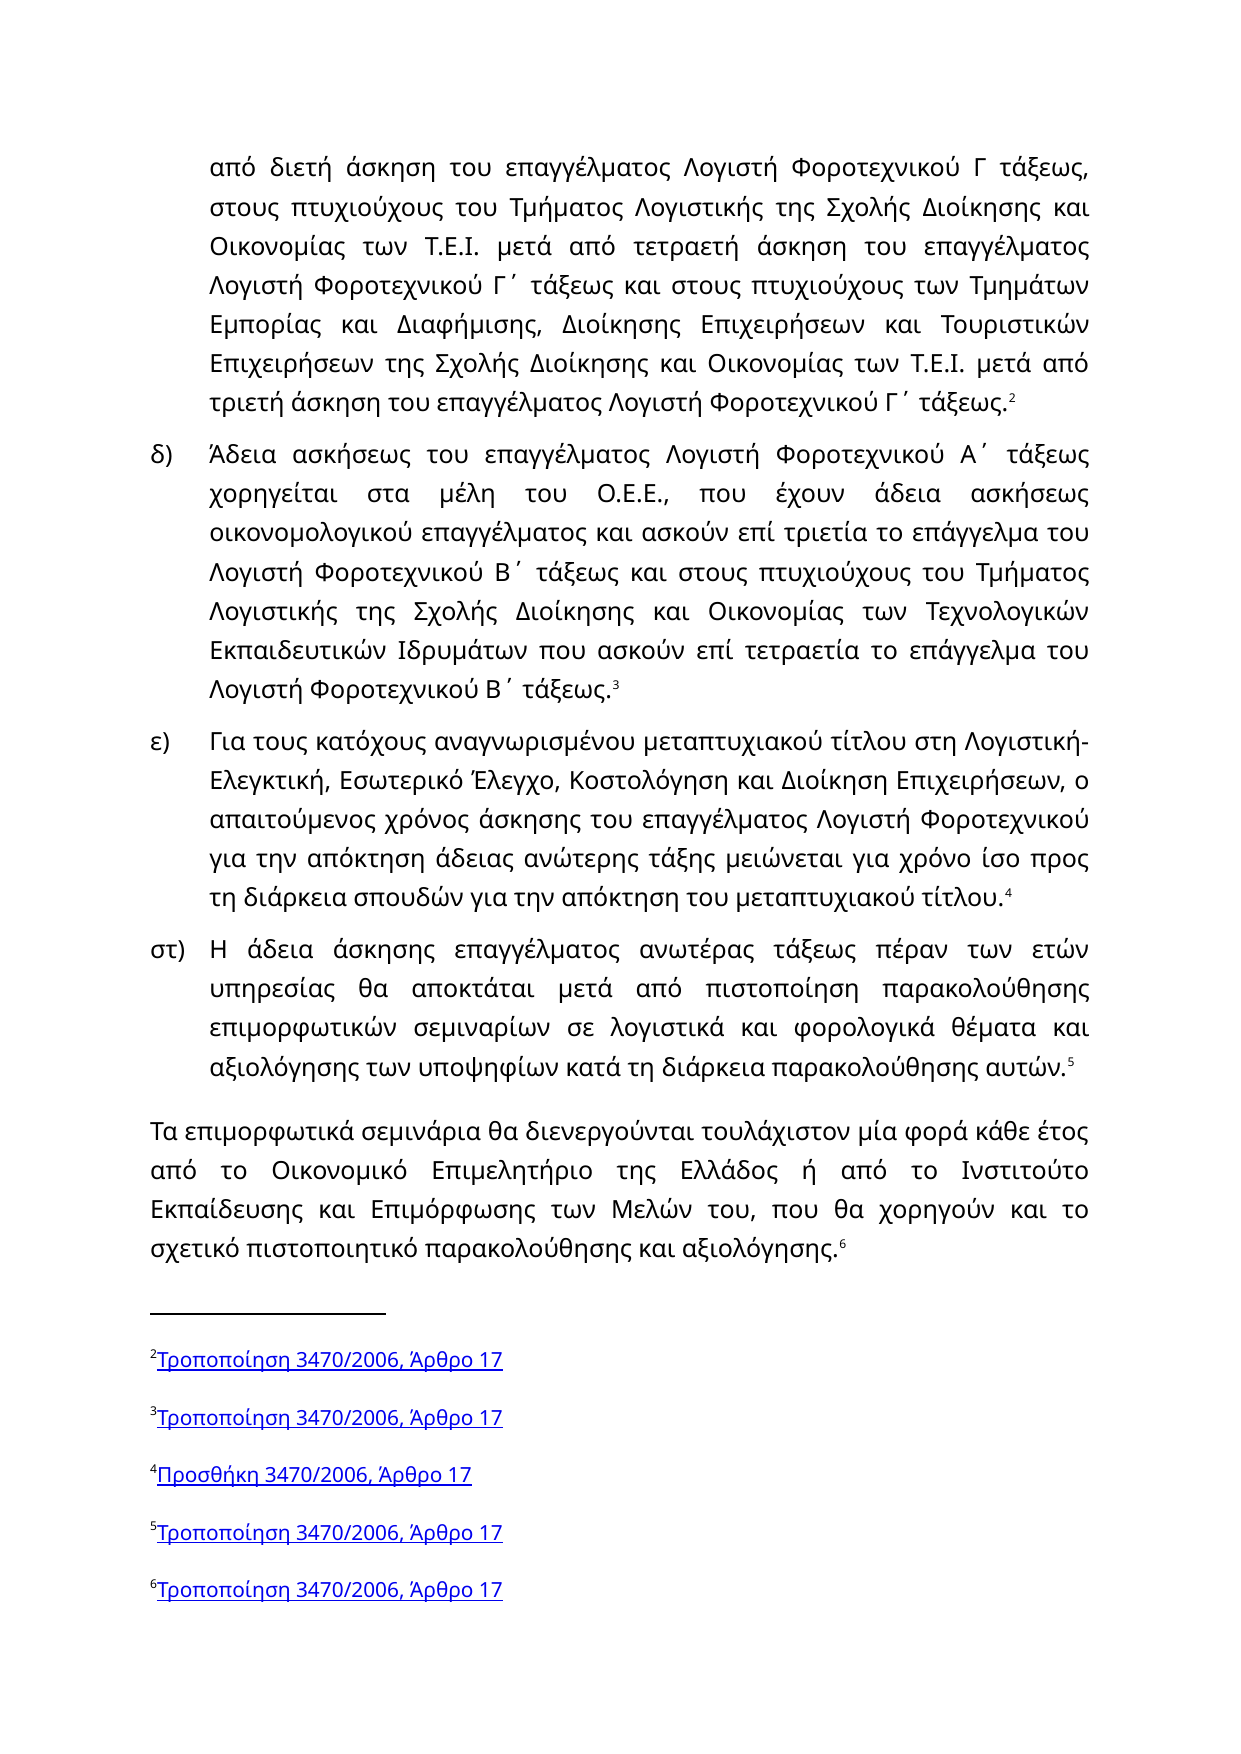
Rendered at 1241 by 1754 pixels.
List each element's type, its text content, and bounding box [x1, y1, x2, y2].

list ε) Για τους κατόχους αναγνωρισμένου μεταπτυχιακού τίτλου στη Λογιστική-Ελεγκτική, Εσωτερικό Έλεγχο, Κοστολόγηση και Διοίκηση Επιχειρήσεων, ο απαιτούμενος χρόνος άσκησης του επαγγέλματος Λογιστή Φοροτεχνικού για την απόκτηση άδειας ανώτερης τάξης μειώνεται για χρόνο ίσο προς τη διάρκεια σπουδών για την απόκτηση του μεταπτυχιακού τίτλου. [150, 723, 1090, 914]
text Τροποποίηση 3470/2006, Άρθρο 17 [150, 1576, 1090, 1604]
list δ) Άδεια ασκήσεως του επαγγέλματος Λογιστή Φοροτεχνικού Α΄ τάξεως χορηγείται στα μέλη του Ο.Ε.Ε., που έχουν άδεια ασκήσεως οικονομολογικού επαγγέλματος και ασκούν επί τριετία το επάγγελμα του Λογιστή Φοροτεχνικού Β΄ τάξεως και στους πτυχιούχους του Τμήματος Λογιστικής της Σχολής Διοίκησης και Οικονομίας των Τεχνολογικών Εκπαιδευτικών Ιδρυμάτων που ασκούν επί τετραετία το επάγγελμα του Λογιστή Φοροτεχνικού Β΄ τάξεως. [150, 437, 1090, 706]
text Τροποποίηση 3470/2006, Άρθρο 17 [150, 1518, 1090, 1546]
text Τροποποίηση 3470/2006, Άρθρο 17 [150, 1345, 1090, 1373]
text Τροποποίηση 3470/2006, Άρθρο 17 [150, 1403, 1090, 1431]
list στ) Η άδεια άσκησης επαγγέλματος ανωτέρας τάξεως πέραν των ετών υπηρεσίας θα αποκτάται μετά από πιστοποίηση παρακολούθησης επιμορφωτικών σεμιναρίων σε λογιστικά και φορολογικά θέματα και αξιολόγησης των υποψηφίων κατά τη διάρκεια παρακολούθησης αυτών. [150, 932, 1090, 1083]
text Τα επιμορφωτικά σεμινάρια θα διενεργούνται τουλάχιστον μία φορά κάθε έτος από το Οικονομικό Επιμελητήριο της Ελλάδος ή από το Ινστιτούτο Εκπαίδευσης και Επιμόρφωσης των Μελών του, που θα χορηγούν και το σχετικό πιστοποιητικό παρακολούθησης και αξιολόγησης. [150, 1113, 1090, 1265]
list από διετή άσκηση του επαγγέλματος Λογιστή Φοροτεχνικού Γ τάξεως, στους πτυχιούχους του Τμήματος Λογιστικής της Σχολής Διοίκησης και Οικονομίας των Τ.Ε.Ι. μετά από τετραετή άσκηση του επαγγέλματος Λογιστή Φοροτεχνικού Γ΄ τάξεως και στους πτυχιούχους των Τμημάτων Εμπορίας και Διαφήμισης, Διοίκησης Επιχειρήσεων και Τουριστικών Επιχειρήσεων της Σχολής Διοίκησης και Οικονομίας των Τ.Ε.Ι. μετά από τριετή άσκηση του επαγγέλματος Λογιστή Φοροτεχνικού Γ΄ τάξεως. [150, 150, 1090, 419]
text Προσθήκη 3470/2006, Άρθρο 17 [150, 1460, 1090, 1489]
